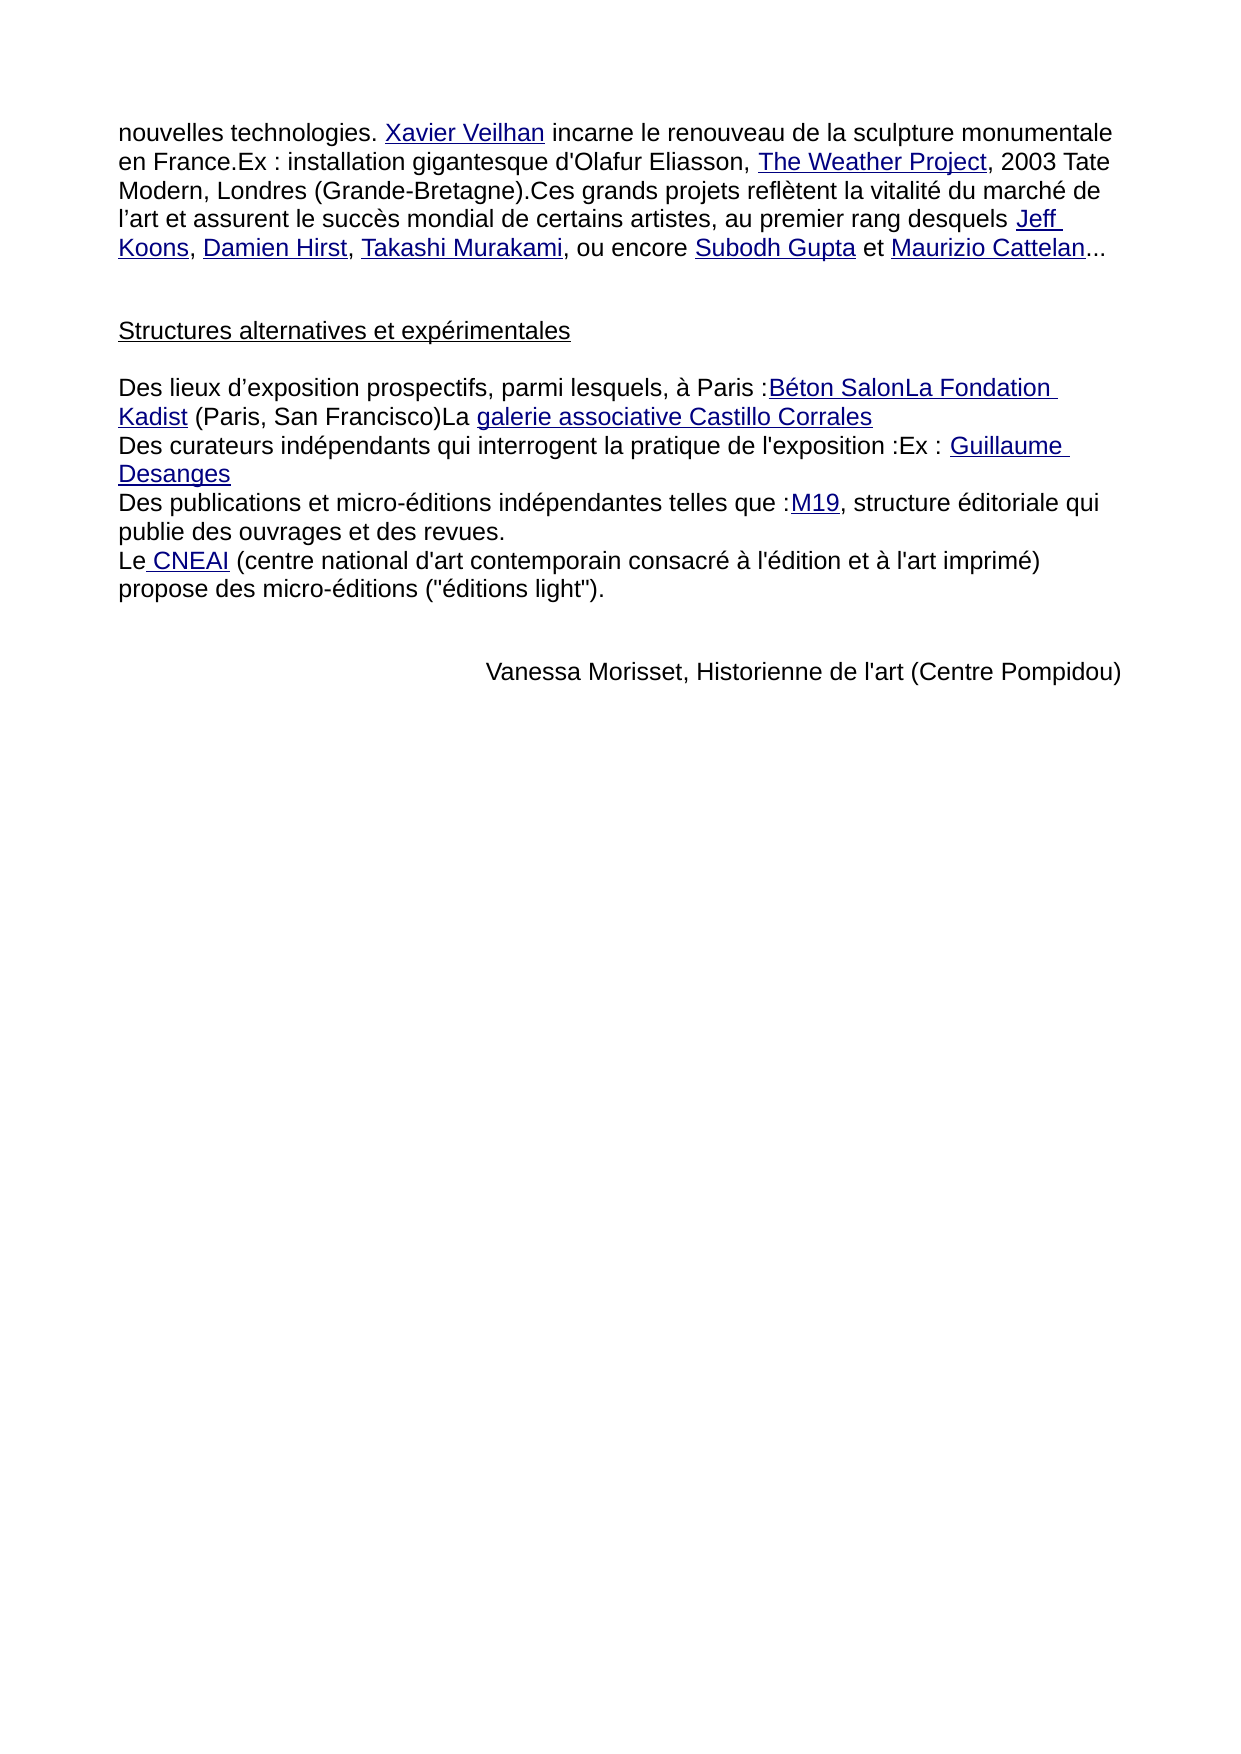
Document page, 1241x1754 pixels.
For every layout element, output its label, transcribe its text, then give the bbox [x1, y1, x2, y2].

text Vanessa Morisset, Historienne de l'art (Centre Pompidou) [118, 657, 1122, 686]
text Structures alternatives et expérimentales Des lieux d’exposition prospectifs, parmi lesquels, à Paris :Béton SalonLa Fondation Kadist (Paris, San Francisco)La galerie associative Castillo Corrales Des curateurs indépendants qui interrogent la pratique de l'exposition :Ex : Guillaume Desanges Des publications et micro-éditions indépendantes telles que :M19, structure éditoriale qui publie des ouvrages et des revues. Le CNEAI (centre national d'art contemporain consacré à l'édition et à l'art imprimé) propose des micro-éditions ("éditions light"). [118, 316, 1122, 603]
text nouvelles technologies. Xavier Veilhan incarne le renouveau de la sculpture monumentale en France.Ex : installation gigantesque d'Olafur Eliasson, The Weather Project, 2003 Tate Modern, Londres (Grande-Bretagne).Ces grands projets reflètent la vitalité du marché de l’art et assurent le succès mondial de certains artistes, au premier rang desquels Jeff Koons, Damien Hirst, Takashi Murakami, ou encore Subodh Gupta et Maurizio Cattelan... [118, 118, 1122, 262]
